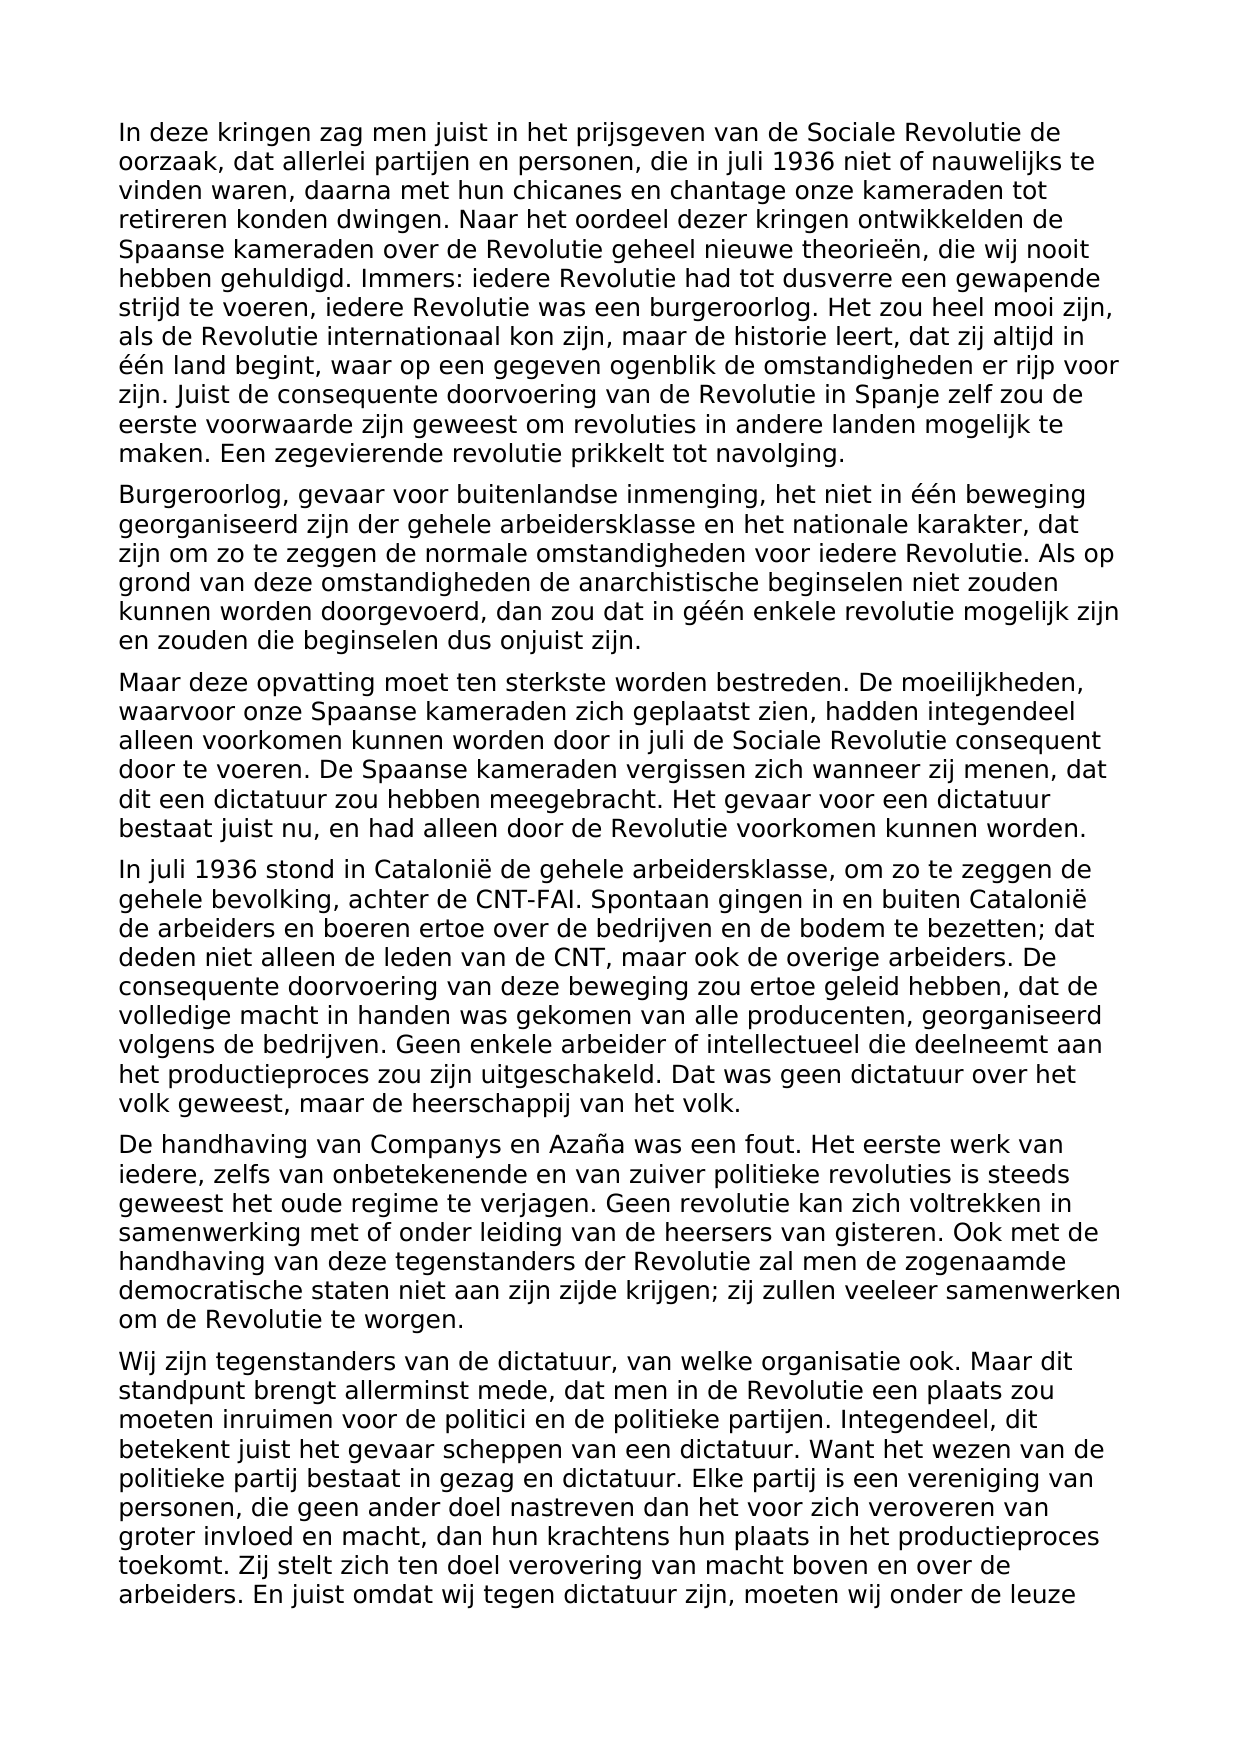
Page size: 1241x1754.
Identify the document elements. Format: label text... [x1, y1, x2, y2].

text In deze kringen zag men juist in het prijsgeven van de Sociale Revolutie de oorzaak, dat allerlei partijen en personen, die in juli 1936 niet of nauwelijks te vinden waren, daarna met hun chicanes en chantage onze kameraden tot retireren konden dwingen. Naar het oordeel dezer kringen ontwikkelden de Spaanse kameraden over de Revolutie geheel nieuwe theorieën, die wij nooit hebben gehuldigd. Immers: iedere Revolutie had tot dusverre een gewapende strijd te voeren, iedere Revolutie was een burgeroorlog. Het zou heel mooi zijn, als de Revolutie internationaal kon zijn, maar de historie leert, dat zij altijd in één land begint, waar op een gegeven ogenblik de omstandigheden er rijp voor zijn. Juist de consequente doorvoering van de Revolutie in Spanje zelf zou de eerste voorwaarde zijn geweest om revoluties in andere landen mogelijk te maken. Een zegevierende revolutie prikkelt tot navolging. [118, 118, 1122, 468]
text Burgeroorlog, gevaar voor buitenlandse inmenging, het niet in één beweging georganiseerd zijn der gehele arbeidersklasse en het nationale karakter, dat zijn om zo te zeggen de normale omstandigheden voor iedere Revolutie. Als op grond van deze omstandigheden de anarchistische beginselen niet zouden kunnen worden doorgevoerd, dan zou dat in géén enkele revolutie mogelijk zijn en zouden die beginselen dus onjuist zijn. [118, 481, 1122, 656]
text Maar deze opvatting moet ten sterkste worden bestreden. De moeilijkheden, waarvoor onze Spaanse kameraden zich geplaatst zien, hadden integendeel alleen voorkomen kunnen worden door in juli de Sociale Revolutie consequent door te voeren. De Spaanse kameraden vergissen zich wanneer zij menen, dat dit een dictatuur zou hebben meegebracht. Het gevaar voor een dictatuur bestaat juist nu, en had alleen door de Revolutie voorkomen kunnen worden. [118, 668, 1122, 843]
text Wij zijn tegenstanders van de dictatuur, van welke organisatie ook. Maar dit standpunt brengt allerminst mede, dat men in de Revolutie een plaats zou moeten inruimen voor de politici en de politieke partijen. Integendeel, dit betekent juist het gevaar scheppen van een dictatuur. Want het wezen van de politieke partij bestaat in gezag en dictatuur. Elke partij is een vereniging van personen, die geen ander doel nastreven dan het voor zich veroveren van groter invloed en macht, dan hun krachtens hun plaats in het productieproces toekomt. Zij stelt zich ten doel verovering van macht boven en over de arbeiders. En juist omdat wij tegen dictatuur zijn, moeten wij onder de leuze [118, 1347, 1122, 1610]
text De handhaving van Companys en Azaña was een fout. Het eerste werk van iedere, zelfs van onbetekenende en van zuiver politieke revoluties is steeds geweest het oude regime te verjagen. Geen revolutie kan zich voltrekken in samenwerking met of onder leiding van de heersers van gisteren. Ook met de handhaving van deze tegenstanders der Revolutie zal men de zogenaamde democratische staten niet aan zijn zijde krijgen; zij zullen veeleer samenwerken om de Revolutie te worgen. [118, 1131, 1122, 1335]
text In juli 1936 stond in Catalonië de gehele arbeidersklasse, om zo te zeggen de gehele bevolking, achter de CNT-FAI. Spontaan gingen in en buiten Catalonië de arbeiders en boeren ertoe over de bedrijven en de bodem te bezetten; dat deden niet alleen de leden van de CNT, maar ook de overige arbeiders. De consequente doorvoering van deze beweging zou ertoe geleid hebben, dat de volledige macht in handen was gekomen van alle producenten, georganiseerd volgens de bedrijven. Geen enkele arbeider of intellectueel die deelneemt aan het productieproces zou zijn uitgeschakeld. Dat was geen dictatuur over het volk geweest, maar de heerschappij van het volk. [118, 856, 1122, 1118]
